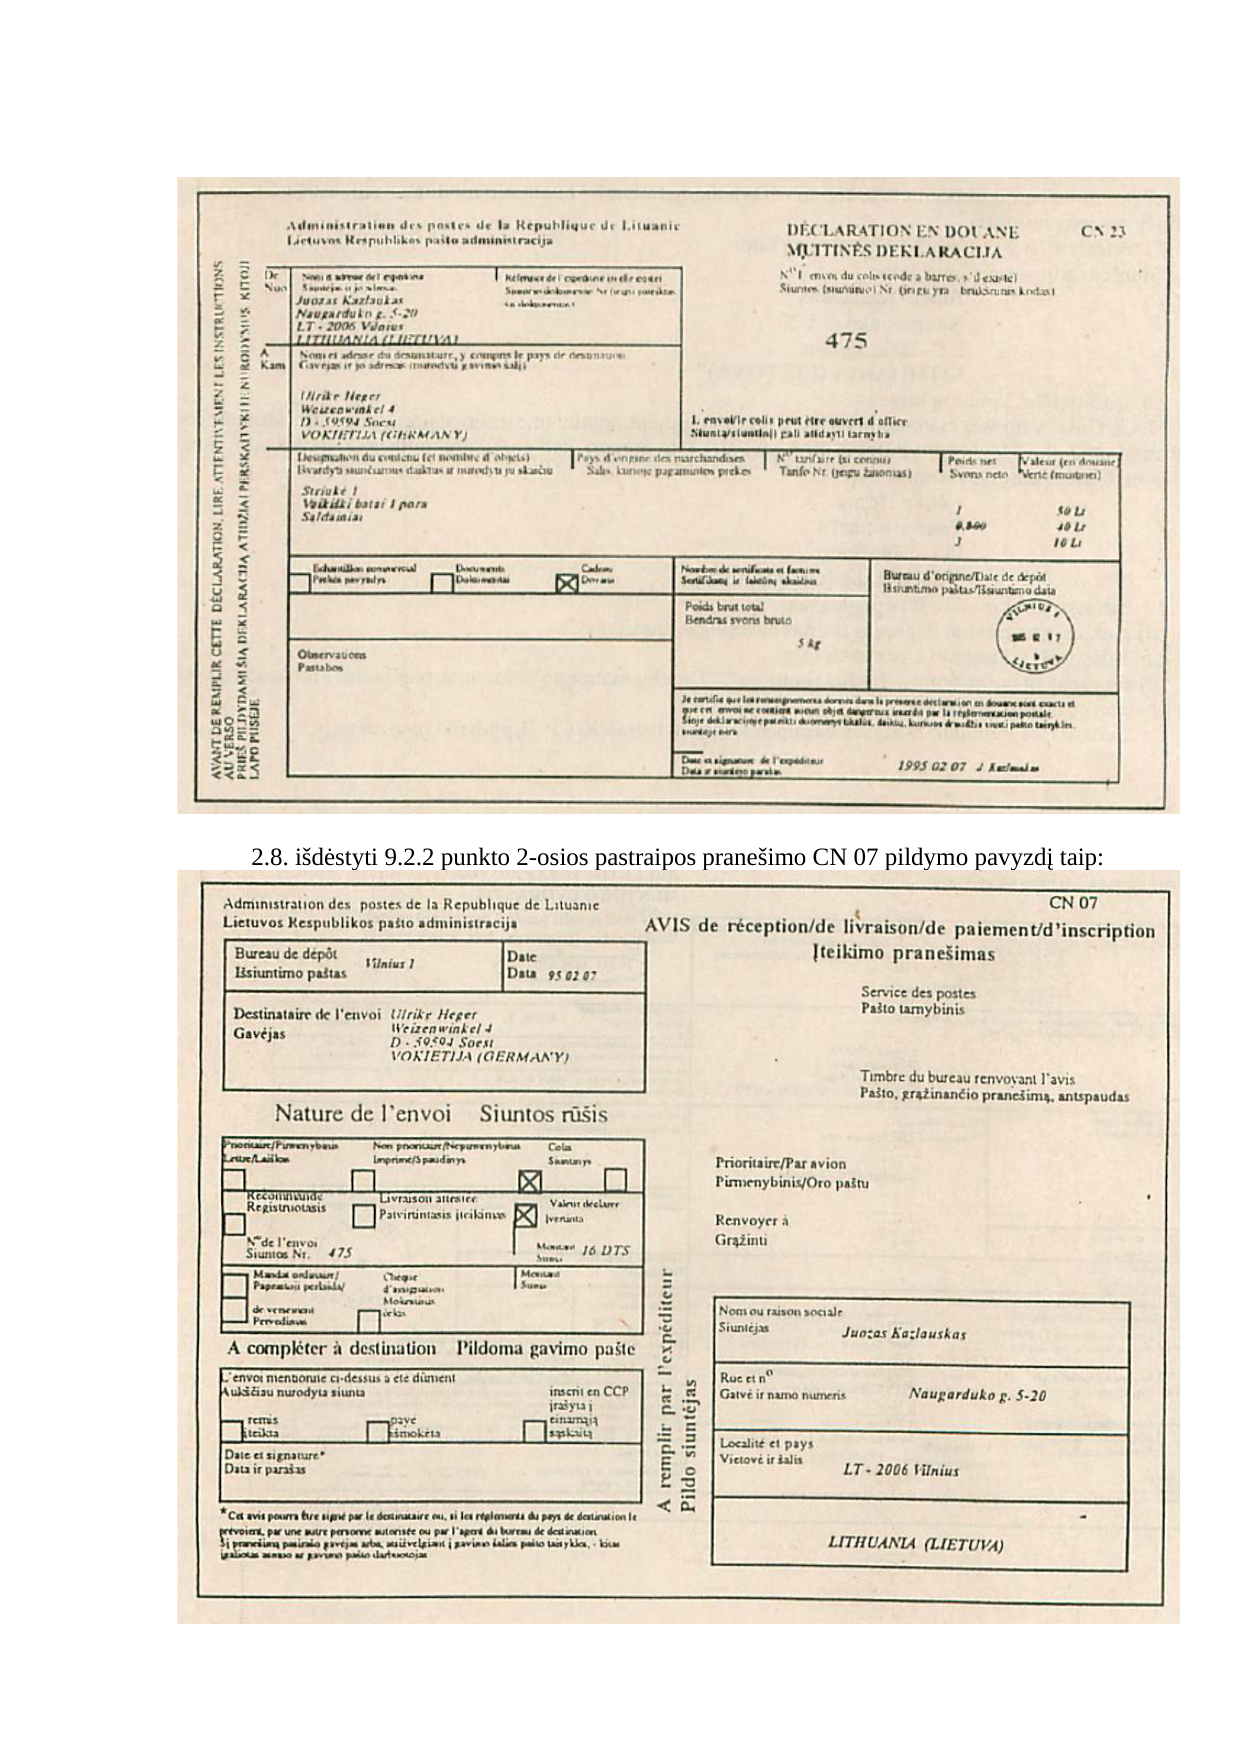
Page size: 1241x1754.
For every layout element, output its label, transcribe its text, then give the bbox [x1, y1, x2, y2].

text 2.8. išdėstyti 9.2.2 punkto 2-osios pastraipos pranešimo CN 07 pildymo pavyzdį taip: [177, 842, 1181, 870]
